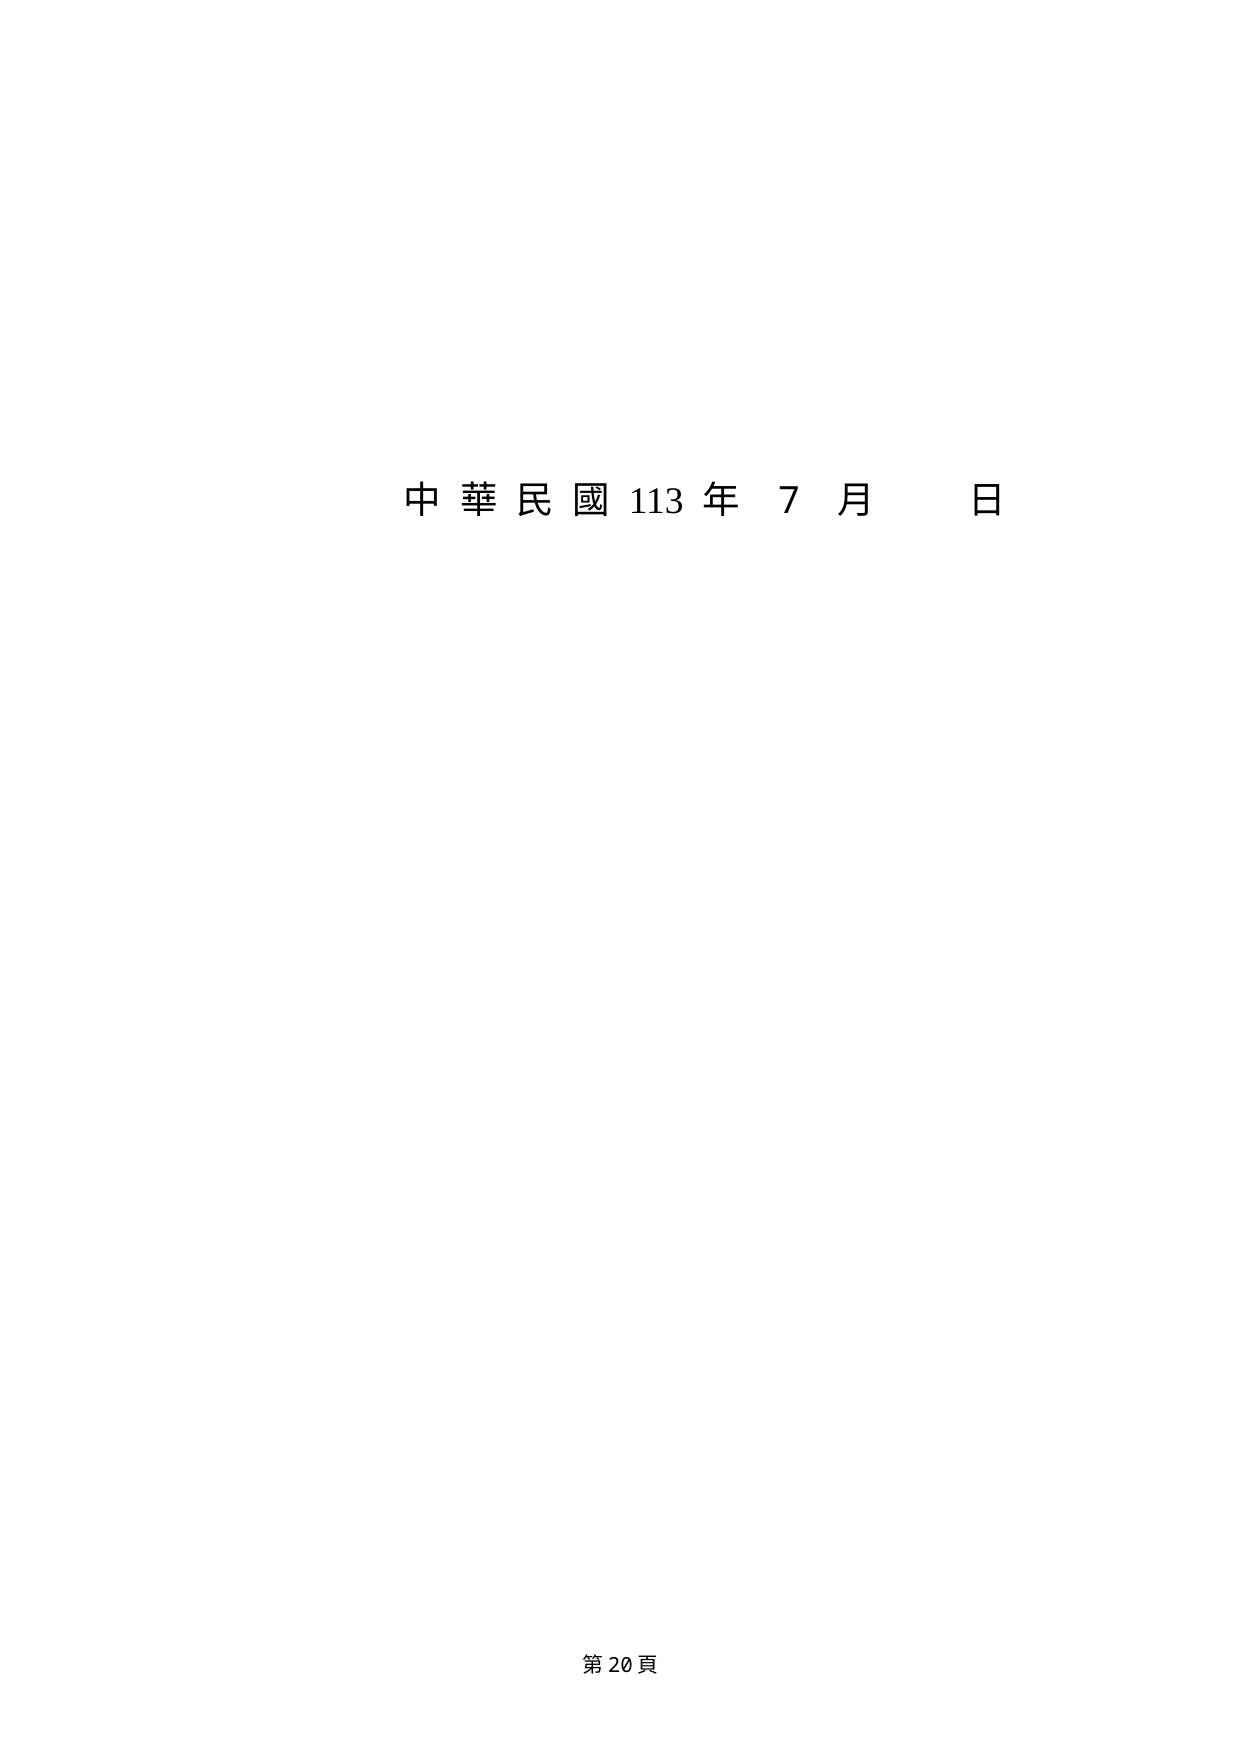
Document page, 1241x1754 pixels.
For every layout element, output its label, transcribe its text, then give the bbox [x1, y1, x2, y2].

text 中 華 民 國 113 年 7 月 日 [89, 456, 1152, 518]
